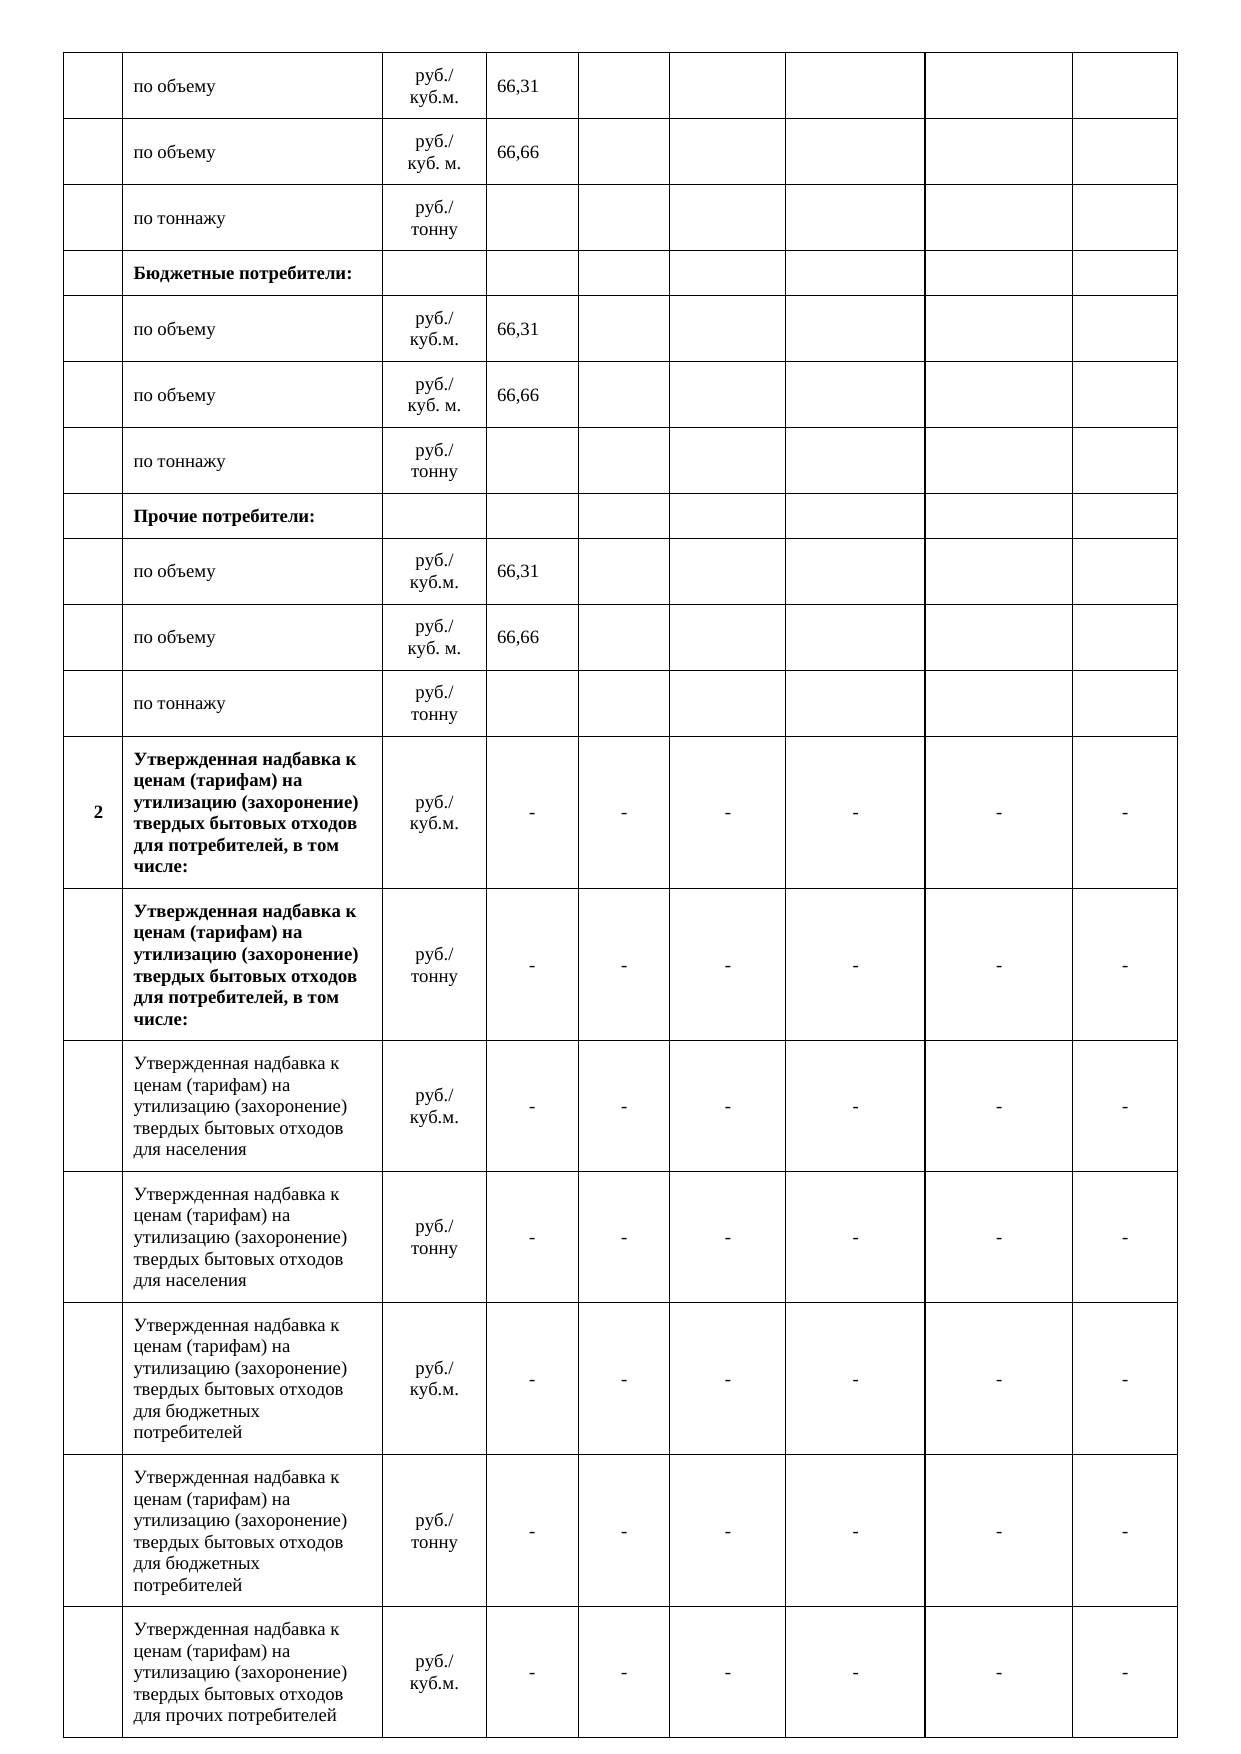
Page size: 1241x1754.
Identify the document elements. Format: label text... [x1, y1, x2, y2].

table_cell - [786, 1607, 924, 1737]
table_cell [786, 119, 924, 184]
table_cell 66,31 [487, 296, 578, 361]
table_cell [1073, 428, 1177, 493]
table_cell - [786, 1303, 924, 1454]
table_cell [579, 494, 669, 537]
table_cell по объему [123, 605, 382, 669]
table_cell по объему [123, 362, 382, 427]
table_cell [579, 53, 669, 118]
table_cell по тоннажу [123, 428, 382, 493]
table_cell - [926, 889, 1072, 1040]
table_cell по объему [123, 539, 382, 603]
table_cell [48, 44, 1192, 1746]
table_cell - [786, 737, 924, 888]
table_cell [926, 119, 1072, 184]
table_cell руб./ куб. м. [383, 605, 486, 669]
table_cell [64, 889, 122, 1040]
table_cell - [670, 1455, 785, 1606]
table_cell Прочие потребители: [123, 494, 382, 537]
table_cell - [926, 1303, 1072, 1454]
table_cell [926, 539, 1072, 603]
table_cell - [786, 1455, 924, 1606]
table_cell - [487, 737, 578, 888]
table_cell - [670, 1303, 785, 1454]
table_cell [64, 1172, 122, 1302]
table_cell [64, 251, 122, 295]
table_cell [1073, 539, 1177, 603]
table_cell руб./ тонну [383, 428, 486, 493]
table_cell - [487, 889, 578, 1040]
table_cell Утвержденная надбавка к ценам (тарифам) на утилизацию (захоронение) твердых бытовых отходов для бюджетных потребителей [123, 1303, 382, 1454]
table_cell - [487, 1455, 578, 1606]
table_cell [670, 494, 785, 537]
table_cell по объему [123, 119, 382, 184]
table_cell [1073, 605, 1177, 669]
table_cell [926, 251, 1072, 295]
table_cell руб./ тонну [383, 889, 486, 1040]
table_cell руб./ куб.м. [383, 1303, 486, 1454]
table_cell [64, 1303, 122, 1454]
table_cell [1073, 119, 1177, 184]
table_cell [579, 362, 669, 427]
table_cell [926, 296, 1072, 361]
table_cell по тоннажу [123, 671, 382, 736]
table_cell - [579, 1041, 669, 1171]
table_cell 66,66 [487, 362, 578, 427]
table_cell руб./ куб. м. [383, 119, 486, 184]
table_cell [64, 605, 122, 669]
table_cell [64, 1041, 122, 1171]
table_cell - [487, 1607, 578, 1737]
table_cell руб./ куб.м. [383, 1041, 486, 1171]
table_cell [64, 119, 122, 184]
table_cell руб./ тонну [383, 1172, 486, 1302]
table_cell 66,31 [487, 539, 578, 603]
table_cell [786, 671, 924, 736]
table_cell [670, 53, 785, 118]
table_cell - [670, 737, 785, 888]
table_cell руб./ куб. м. [383, 362, 486, 427]
table_cell [926, 428, 1072, 493]
table_cell - [487, 1041, 578, 1171]
table_cell [1073, 251, 1177, 295]
table_cell [670, 428, 785, 493]
table_cell [579, 296, 669, 361]
table_cell [579, 605, 669, 669]
table_cell 66,31 [487, 53, 578, 118]
table_cell - [786, 889, 924, 1040]
table_cell - [786, 1172, 924, 1302]
table_cell [487, 185, 578, 250]
table_cell [64, 185, 122, 250]
table_cell [1073, 494, 1177, 537]
table_cell - [670, 1172, 785, 1302]
table_cell - [1073, 889, 1177, 1040]
table_cell [1073, 362, 1177, 427]
table_cell 66,66 [487, 605, 578, 669]
table_cell [579, 185, 669, 250]
table_cell руб./ куб.м. [383, 296, 486, 361]
table_cell [670, 671, 785, 736]
table_cell руб./ тонну [383, 1455, 486, 1606]
table_cell [1073, 53, 1177, 118]
table_cell Утвержденная надбавка к ценам (тарифам) на утилизацию (захоронение) твердых бытовых отходов для населения [123, 1041, 382, 1171]
table_cell [1073, 296, 1177, 361]
table_cell - [926, 737, 1072, 888]
table_cell [786, 296, 924, 361]
table_cell [786, 251, 924, 295]
table_cell [926, 605, 1072, 669]
table_cell - [579, 1303, 669, 1454]
table_cell руб./ куб.м. [383, 53, 486, 118]
table_cell [670, 251, 785, 295]
table_cell - [579, 889, 669, 1040]
table_cell [786, 185, 924, 250]
table_cell [1073, 671, 1177, 736]
table_cell [786, 605, 924, 669]
table_cell [926, 362, 1072, 427]
table_cell - [1073, 1455, 1177, 1606]
table_cell [64, 494, 122, 537]
table_cell - [579, 1455, 669, 1606]
table_cell руб./ куб.м. [383, 539, 486, 603]
table_cell руб./ куб.м. [383, 737, 486, 888]
table_cell [579, 428, 669, 493]
table_cell [1073, 185, 1177, 250]
table_cell [926, 494, 1072, 537]
table_cell Утвержденная надбавка к ценам (тарифам) на утилизацию (захоронение) твердых бытовых отходов для потребителей, в том числе: [123, 889, 382, 1040]
table_cell [926, 53, 1072, 118]
table_cell [670, 539, 785, 603]
table_cell Утвержденная надбавка к ценам (тарифам) на утилизацию (захоронение) твердых бытовых отходов для прочих потребителей [123, 1607, 382, 1737]
table_cell руб./ тонну [383, 185, 486, 250]
table_cell [786, 494, 924, 537]
table_cell [64, 428, 122, 493]
table_cell [579, 671, 669, 736]
table_cell Бюджетные потребители: [123, 251, 382, 295]
table_cell - [926, 1607, 1072, 1737]
table_cell - [579, 1607, 669, 1737]
table_cell [64, 539, 122, 603]
table_cell [64, 671, 122, 736]
table_cell [383, 251, 486, 295]
table_cell [579, 119, 669, 184]
table_cell [383, 494, 486, 537]
table_cell - [1073, 1303, 1177, 1454]
table_cell [786, 53, 924, 118]
table_cell - [487, 1303, 578, 1454]
table_cell - [579, 1172, 669, 1302]
table_cell [487, 671, 578, 736]
table_cell [64, 53, 122, 118]
table_cell [786, 362, 924, 427]
table_cell - [670, 889, 785, 1040]
table_cell Утвержденная надбавка к ценам (тарифам) на утилизацию (захоронение) твердых бытовых отходов для потребителей, в том числе: [123, 737, 382, 888]
table_cell [64, 296, 122, 361]
table_cell [487, 428, 578, 493]
table_cell Утвержденная надбавка к ценам (тарифам) на утилизацию (захоронение) твердых бытовых отходов для населения [123, 1172, 382, 1302]
table_cell руб./ тонну [383, 671, 486, 736]
table_cell 66,66 [487, 119, 578, 184]
table_cell Утвержденная надбавка к ценам (тарифам) на утилизацию (захоронение) твердых бытовых отходов для бюджетных потребителей [123, 1455, 382, 1606]
table_cell - [1073, 1607, 1177, 1737]
table_cell по объему [123, 53, 382, 118]
table_cell руб./ куб.м. [383, 1607, 486, 1737]
table_cell - [487, 1172, 578, 1302]
table_cell - [1073, 737, 1177, 888]
table_cell [670, 605, 785, 669]
table_cell [64, 1607, 122, 1737]
table_cell - [1073, 1041, 1177, 1171]
table_cell [786, 539, 924, 603]
table_cell - [926, 1041, 1072, 1171]
table_cell [670, 119, 785, 184]
table_cell по объему [123, 296, 382, 361]
table_cell [670, 362, 785, 427]
table_cell - [670, 1041, 785, 1171]
table_cell [487, 494, 578, 537]
table_cell [670, 296, 785, 361]
table_cell [579, 251, 669, 295]
table_cell - [926, 1455, 1072, 1606]
table_cell 2 [64, 737, 122, 888]
table_cell [487, 251, 578, 295]
table_cell [670, 185, 785, 250]
table_cell [579, 539, 669, 603]
table_cell по тоннажу [123, 185, 382, 250]
table_cell - [786, 1041, 924, 1171]
table_cell - [670, 1607, 785, 1737]
table_cell [64, 362, 122, 427]
table_cell [786, 428, 924, 493]
table_cell - [579, 737, 669, 888]
table_cell [926, 671, 1072, 736]
table_cell [64, 1455, 122, 1606]
table_cell - [1073, 1172, 1177, 1302]
table_cell - [926, 1172, 1072, 1302]
table_cell [926, 185, 1072, 250]
